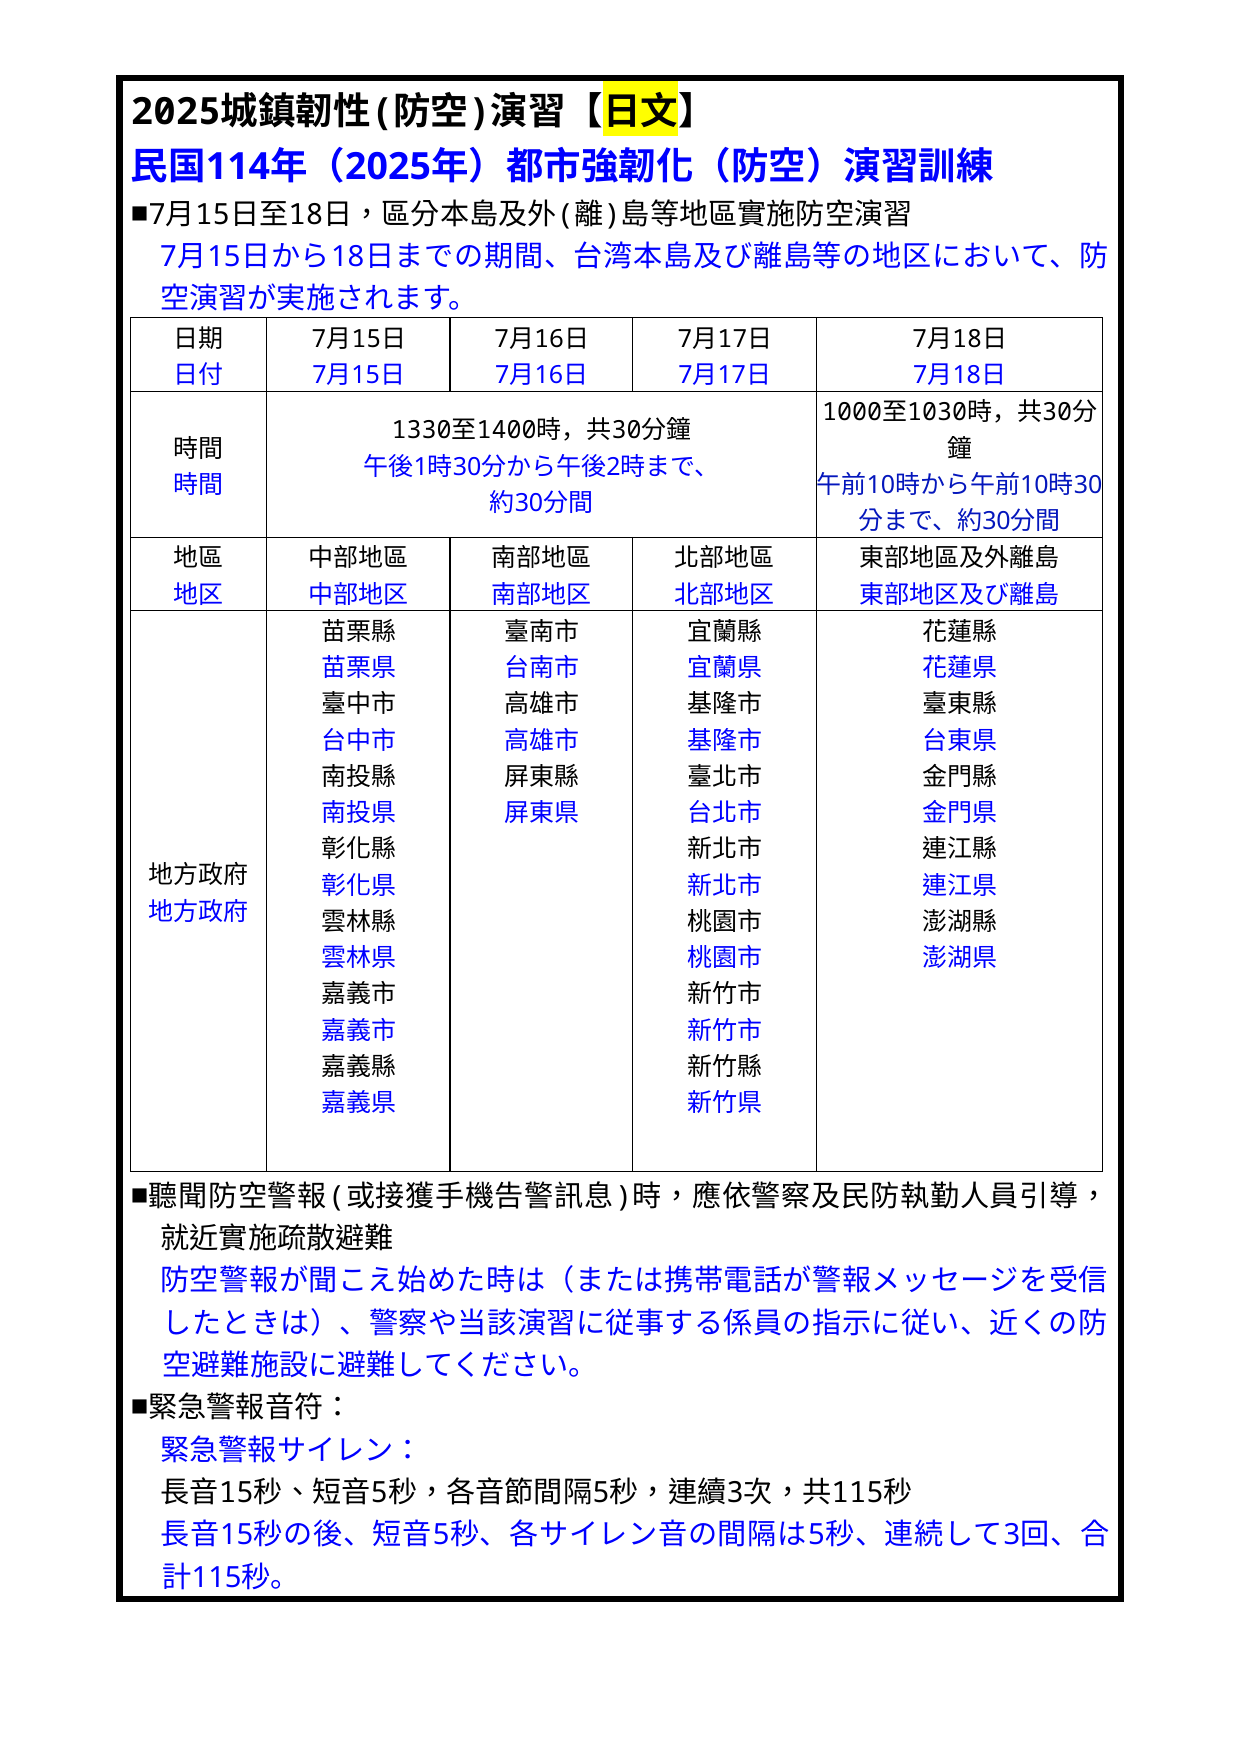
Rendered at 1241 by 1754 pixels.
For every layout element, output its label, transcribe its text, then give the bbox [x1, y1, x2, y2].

table_header 7月18日 7月18日 [817, 318, 1102, 391]
table_cell 地區 地区 [131, 538, 266, 610]
table_cell 1330至1400時，共30分鐘 午後1時30分から午後2時まで、 約30分間 [267, 392, 816, 537]
table_cell 北部地區 北部地区 [633, 538, 816, 610]
table_header 2025城鎮韌性(防空)演習【日文】 民国114年（2025年）都市強韌化（防空）演習訓練 ■7月15日至18日，區分本島及外(離)島等地區實施防空演習 7月15日から18日までの期間、台湾本島及び離島等の地区において、防空演習が実施されます。 ■聽聞防空警報(或接獲手機告警訊息)時，應依警察及民防執勤人員引導，就近實施疏散避難 防空警報が聞こえ始めた時は（または携帯電話が警報メッセージを受信したときは）、警察や当該演習に従事する係員の指示に従い、近くの防空避難施設に避難してください。 ■緊急警報音符： 緊急警報サイレン： 長音15秒、短音5秒，各音節間隔5秒，連續3次，共115秒 長音15秒の後、短音5秒、各サイレン音の間隔は5秒、連続して3回、合計115秒。 [123, 81, 1118, 1596]
table_cell 臺南市 台南市 高雄市 高雄市 屏東縣 屏東県 [451, 611, 632, 1171]
table_cell 1000至1030時，共30分鐘 午前10時から午前10時30分まで、約30分間 [817, 392, 1102, 537]
table_header 日期 日付 [131, 318, 266, 391]
table_cell 宜蘭縣 宜蘭県 基隆市 基隆市 臺北市 台北市 新北市 新北市 桃園市 桃園市 新竹市 新竹市 新竹縣 新竹県 [633, 611, 816, 1171]
table_cell 苗栗縣 苗栗県 臺中市 台中市 南投縣 南投県 彰化縣 彰化県 雲林縣 雲林県 嘉義市 嘉義市 嘉義縣 嘉義県 [267, 611, 449, 1171]
table_cell 花蓮縣 花蓮県 臺東縣 台東県 金門縣 金門県 連江縣 連江県 澎湖縣 澎湖県 [817, 611, 1102, 1171]
table_cell 時間 時間 [131, 392, 266, 537]
table_header 7月17日 7月17日 [633, 318, 816, 391]
table_header 7月16日 7月16日 [451, 318, 632, 391]
table_cell 中部地區 中部地区 [267, 538, 449, 610]
table_cell 東部地區及外離島 東部地区及び離島 [817, 538, 1102, 610]
table_header 7月15日 7月15日 [267, 318, 449, 391]
table_cell 地方政府 地方政府 [131, 611, 266, 1171]
table_cell 南部地區 南部地区 [451, 538, 632, 610]
